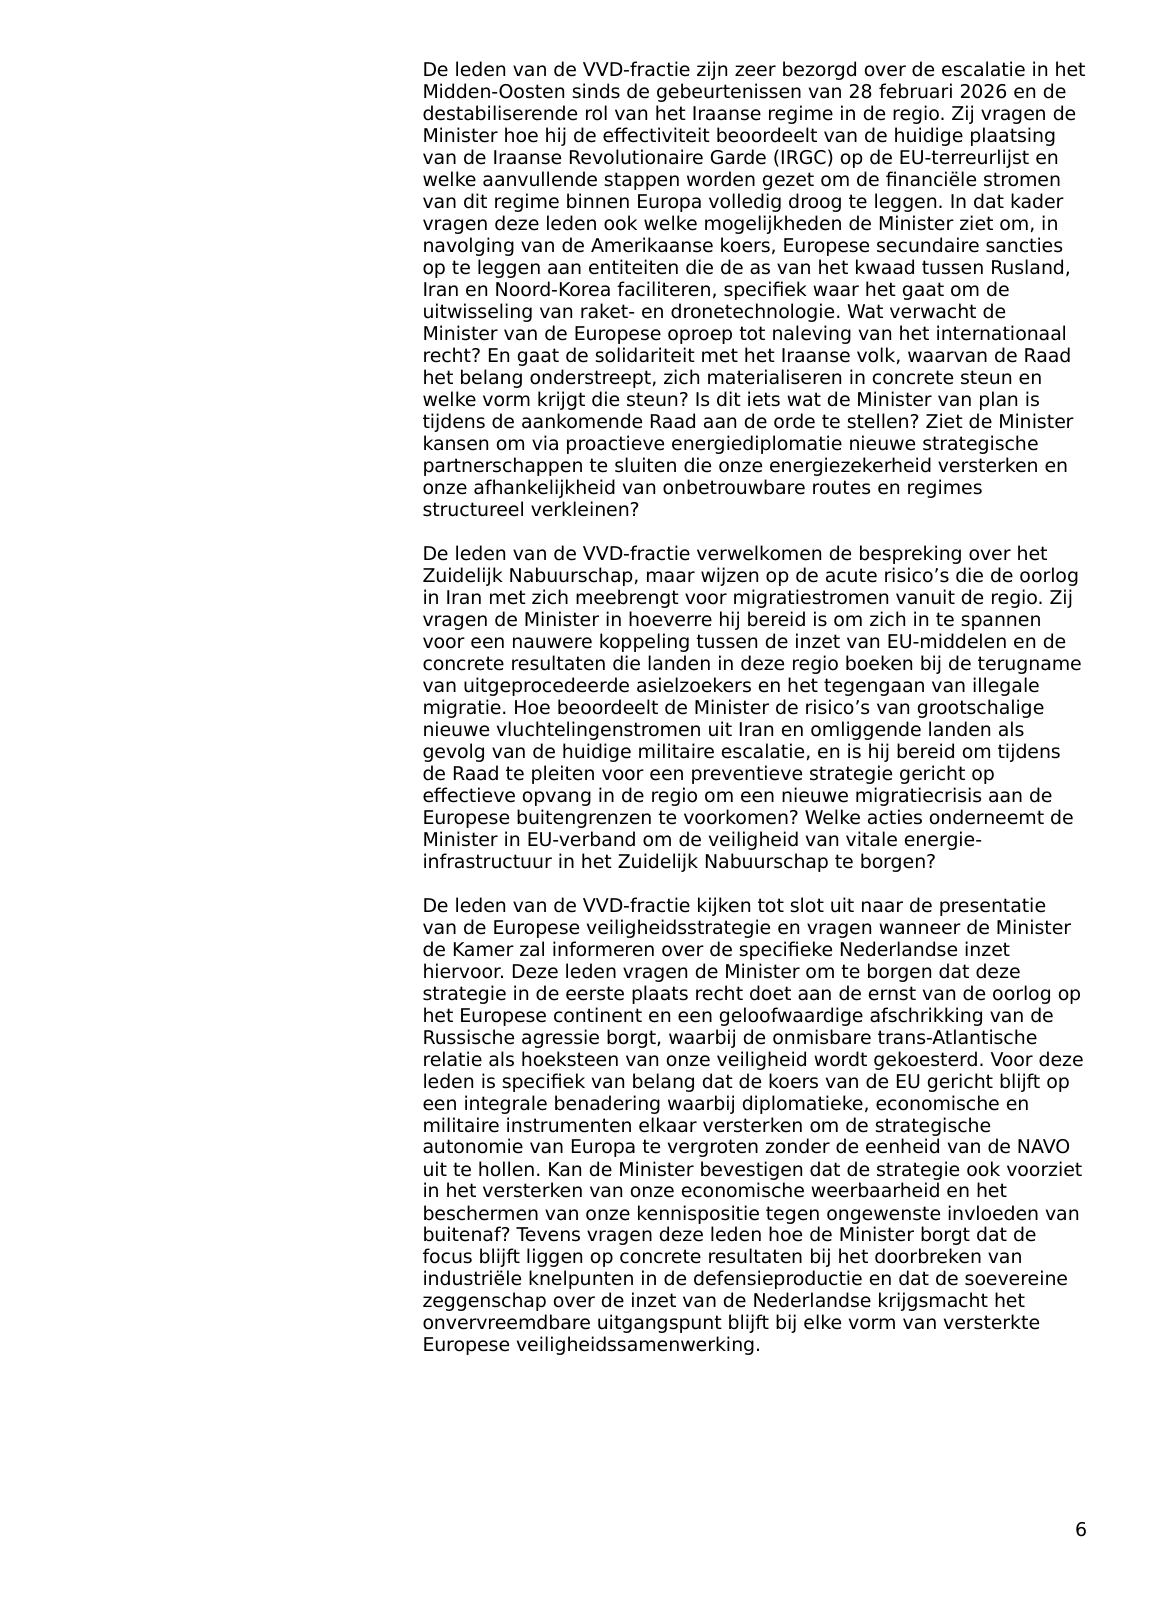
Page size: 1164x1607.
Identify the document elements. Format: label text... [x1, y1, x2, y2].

text De leden van de VVD-fractie verwelkomen de bespreking over het Zuidelijk Nabuurschap, maar wijzen op de acute risico’s die de oorlog in Iran met zich meebrengt voor migratiestromen vanuit de regio. Zij vragen de Minister in hoeverre hij bereid is om zich in te spannen voor een nauwere koppeling tussen de inzet van EU-middelen en de concrete resultaten die landen in deze regio boeken bij de terugname van uitgeprocedeerde asielzoekers en het tegengaan van illegale migratie. Hoe beoordeelt de Minister de risico’s van grootschalige nieuwe vluchtelingenstromen uit Iran en omliggende landen als gevolg van de huidige militaire escalatie, en is hij bereid om tijdens de Raad te pleiten voor een preventieve strategie gericht op effectieve opvang in de regio om een nieuwe migratiecrisis aan de Europese buitengrenzen te voorkomen? Welke acties onderneemt de Minister in EU-verband om de veiligheid van vitale energie-infrastructuur in het Zuidelijk Nabuurschap te borgen? [422, 543, 1087, 872]
text De leden van de VVD-fractie kijken tot slot uit naar de presentatie van de Europese veiligheidsstrategie en vragen wanneer de Minister de Kamer zal informeren over de specifieke Nederlandse inzet hiervoor. Deze leden vragen de Minister om te borgen dat deze strategie in de eerste plaats recht doet aan de ernst van de oorlog op het Europese continent en een geloofwaardige afschrikking van de Russische agressie borgt, waarbij de onmisbare trans-Atlantische relatie als hoeksteen van onze veiligheid wordt gekoesterd. Voor deze leden is specifiek van belang dat de koers van de EU gericht blijft op een integrale benadering waarbij diplomatieke, economische en militaire instrumenten elkaar versterken om de strategische autonomie van Europa te vergroten zonder de eenheid van de NAVO uit te hollen. Kan de Minister bevestigen dat de strategie ook voorziet in het versterken van onze economische weerbaarheid en het beschermen van onze kennispositie tegen ongewenste invloeden van buitenaf? Tevens vragen deze leden hoe de Minister borgt dat de focus blijft liggen op concrete resultaten bij het doorbreken van industriële knelpunten in de defensieproductie en dat de soevereine zeggenschap over de inzet van de Nederlandse krijgsmacht het onvervreemdbare uitgangspunt blijft bij elke vorm van versterkte Europese veiligheidssamenwerking. [422, 895, 1087, 1356]
text De leden van de VVD-fractie zijn zeer bezorgd over de escalatie in het Midden-Oosten sinds de gebeurtenissen van 28 februari 2026 en de destabiliserende rol van het Iraanse regime in de regio. Zij vragen de Minister hoe hij de effectiviteit beoordeelt van de huidige plaatsing van de Iraanse Revolutionaire Garde (IRGC) op de EU-terreurlijst en welke aanvullende stappen worden gezet om de financiële stromen van dit regime binnen Europa volledig droog te leggen. In dat kader vragen deze leden ook welke mogelijkheden de Minister ziet om, in navolging van de Amerikaanse koers, Europese secundaire sancties op te leggen aan entiteiten die de as van het kwaad tussen Rusland, Iran en Noord-Korea faciliteren, specifiek waar het gaat om de uitwisseling van raket- en dronetechnologie. Wat verwacht de Minister van de Europese oproep tot naleving van het internationaal recht? En gaat de solidariteit met het Iraanse volk, waarvan de Raad het belang onderstreept, zich materialiseren in concrete steun en welke vorm krijgt die steun? Is dit iets wat de Minister van plan is tijdens de aankomende Raad aan de orde te stellen? Ziet de Minister kansen om via proactieve energiediplomatie nieuwe strategische partnerschappen te sluiten die onze energiezekerheid versterken en onze afhankelijkheid van onbetrouwbare routes en regimes structureel verkleinen? [422, 59, 1087, 521]
